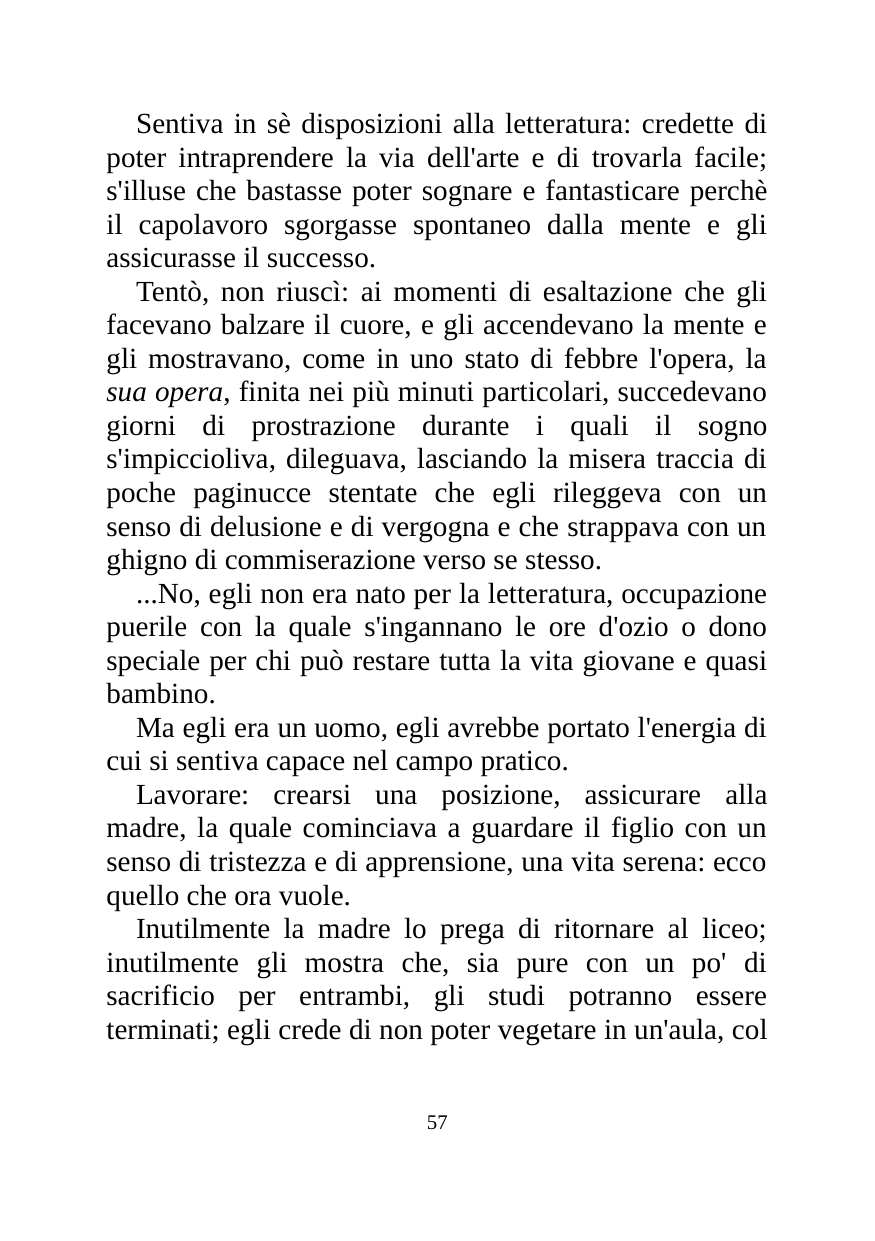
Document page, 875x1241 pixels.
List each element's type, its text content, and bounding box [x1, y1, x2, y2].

text Tentò, non riuscì: ai momenti di esaltazione che gli facevano balzare il cuore, e gli accendevano la mente e gli mostravano, come in uno stato di febbre l'opera, la sua opera, finita nei più minuti particolari, succedevano giorni di prostrazione durante i quali il sogno s'impiccioliva, dileguava, lasciando la misera traccia di poche paginucce stentate che egli rileggeva con un senso di delusione e di vergogna e che strappava con un ghigno di commiserazione verso se stesso. [106, 274, 768, 576]
text Lavorare: crearsi una posizione, assicurare alla madre, la quale cominciava a guardare il figlio con un senso di tristezza e di apprensione, una vita serena: ecco quello che ora vuole. [106, 777, 768, 911]
text Inutilmente la madre lo prega di ritornare al liceo; inutilmente gli mostra che, sia pure con un po' di sacrificio per entrambi, gli studi potranno essere terminati; egli crede di non poter vegetare in un'aula, col [106, 911, 768, 1045]
text Sentiva in sè disposizioni alla letteratura: credette di poter intraprendere la via dell'arte e di trovarla facile; s'illuse che bastasse poter sognare e fantasticare perchè il capolavoro sgorgasse spontaneo dalla mente e gli assicurasse il successo. [106, 106, 768, 274]
text Ma egli era un uomo, egli avrebbe portato l'energia di cui si sentiva capace nel campo pratico. [106, 710, 768, 777]
text ...No, egli non era nato per la letteratura, occupazione puerile con la quale s'ingannano le ore d'ozio o dono speciale per chi può restare tutta la vita giovane e quasi bambino. [106, 576, 768, 710]
